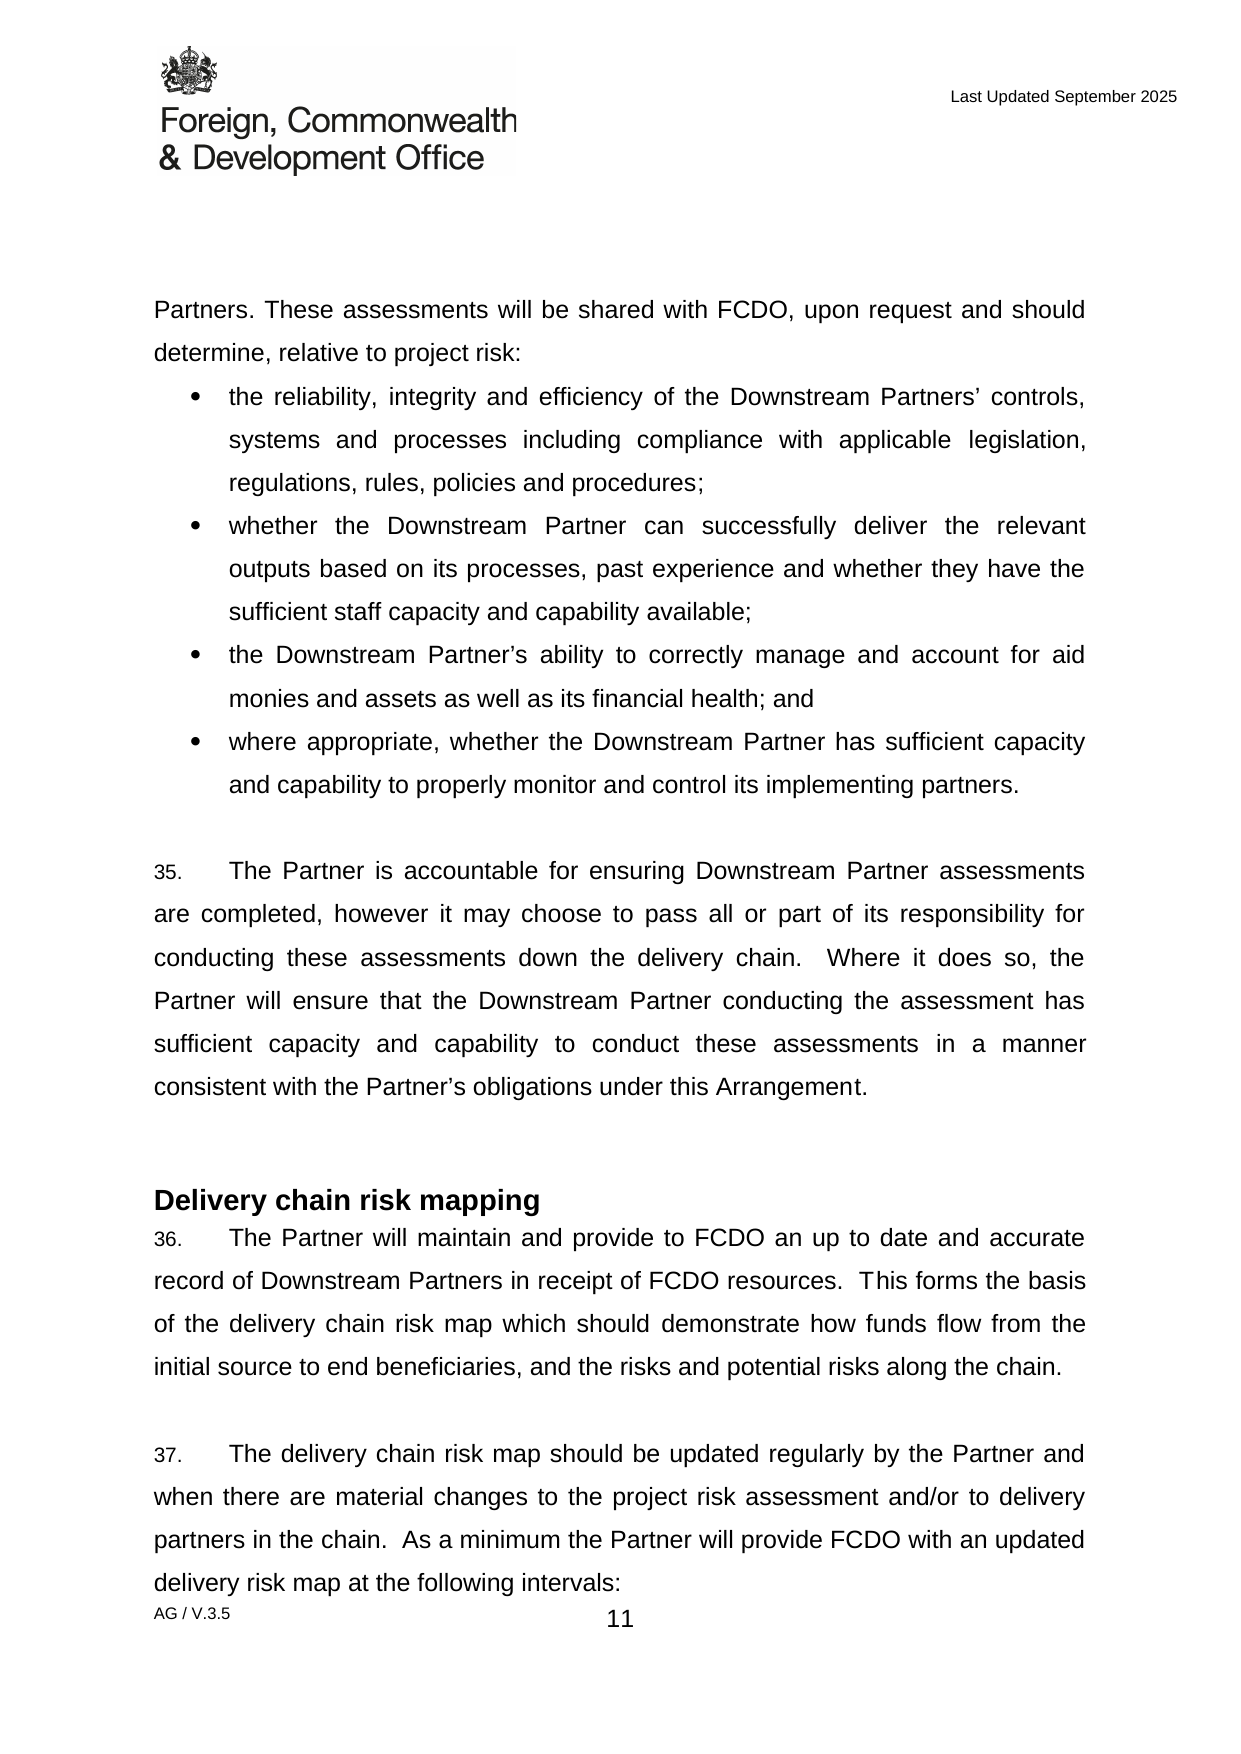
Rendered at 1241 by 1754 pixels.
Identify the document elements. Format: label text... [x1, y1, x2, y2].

list The delivery chain risk map should be updated regularly by the Partner and when there are material changes to the project risk assessment and/or to delivery partners in the chain. As a minimum the Partner will provide FCDO with an updated delivery risk map at the following intervals: [153, 1439, 1087, 1597]
subtitle Delivery chain risk mapping [153, 1183, 1087, 1217]
list the reliability, integrity and efficiency of the Downstream Partners’ controls, systems and processes including compliance with applicable legislation, regulations, rules, policies and procedures; [191, 382, 1087, 497]
list Partners. These assessments will be shared with FCDO, upon request and should determine, relative to project risk: [153, 295, 1087, 367]
list The Partner will maintain and provide to FCDO an up to date and accurate record of Downstream Partners in receipt of FCDO resources. This forms the basis of the delivery chain risk map which should demonstrate how funds flow from the initial source to end beneficiaries, and the risks and potential risks along the chain. [153, 1223, 1087, 1381]
list whether the Downstream Partner can successfully deliver the relevant outputs based on its processes, past experience and whether they have the sufficient staff capacity and capability available; [191, 511, 1087, 626]
list where appropriate, whether the Downstream Partner has sufficient capacity and capability to properly monitor and control its implementing partners. [191, 727, 1087, 799]
list the Downstream Partner’s ability to correctly manage and account for aid monies and assets as well as its financial health; and [191, 641, 1087, 712]
list The Partner is accountable for ensuring Downstream Partner assessments are completed, however it may choose to pass all or part of its responsibility for conducting these assessments down the delivery chain. Where it does so, the Partner will ensure that the Downstream Partner conducting the assessment has sufficient capacity and capability to conduct these assessments in a manner consistent with the Partner’s obligations under this Arrangement. [153, 856, 1087, 1101]
